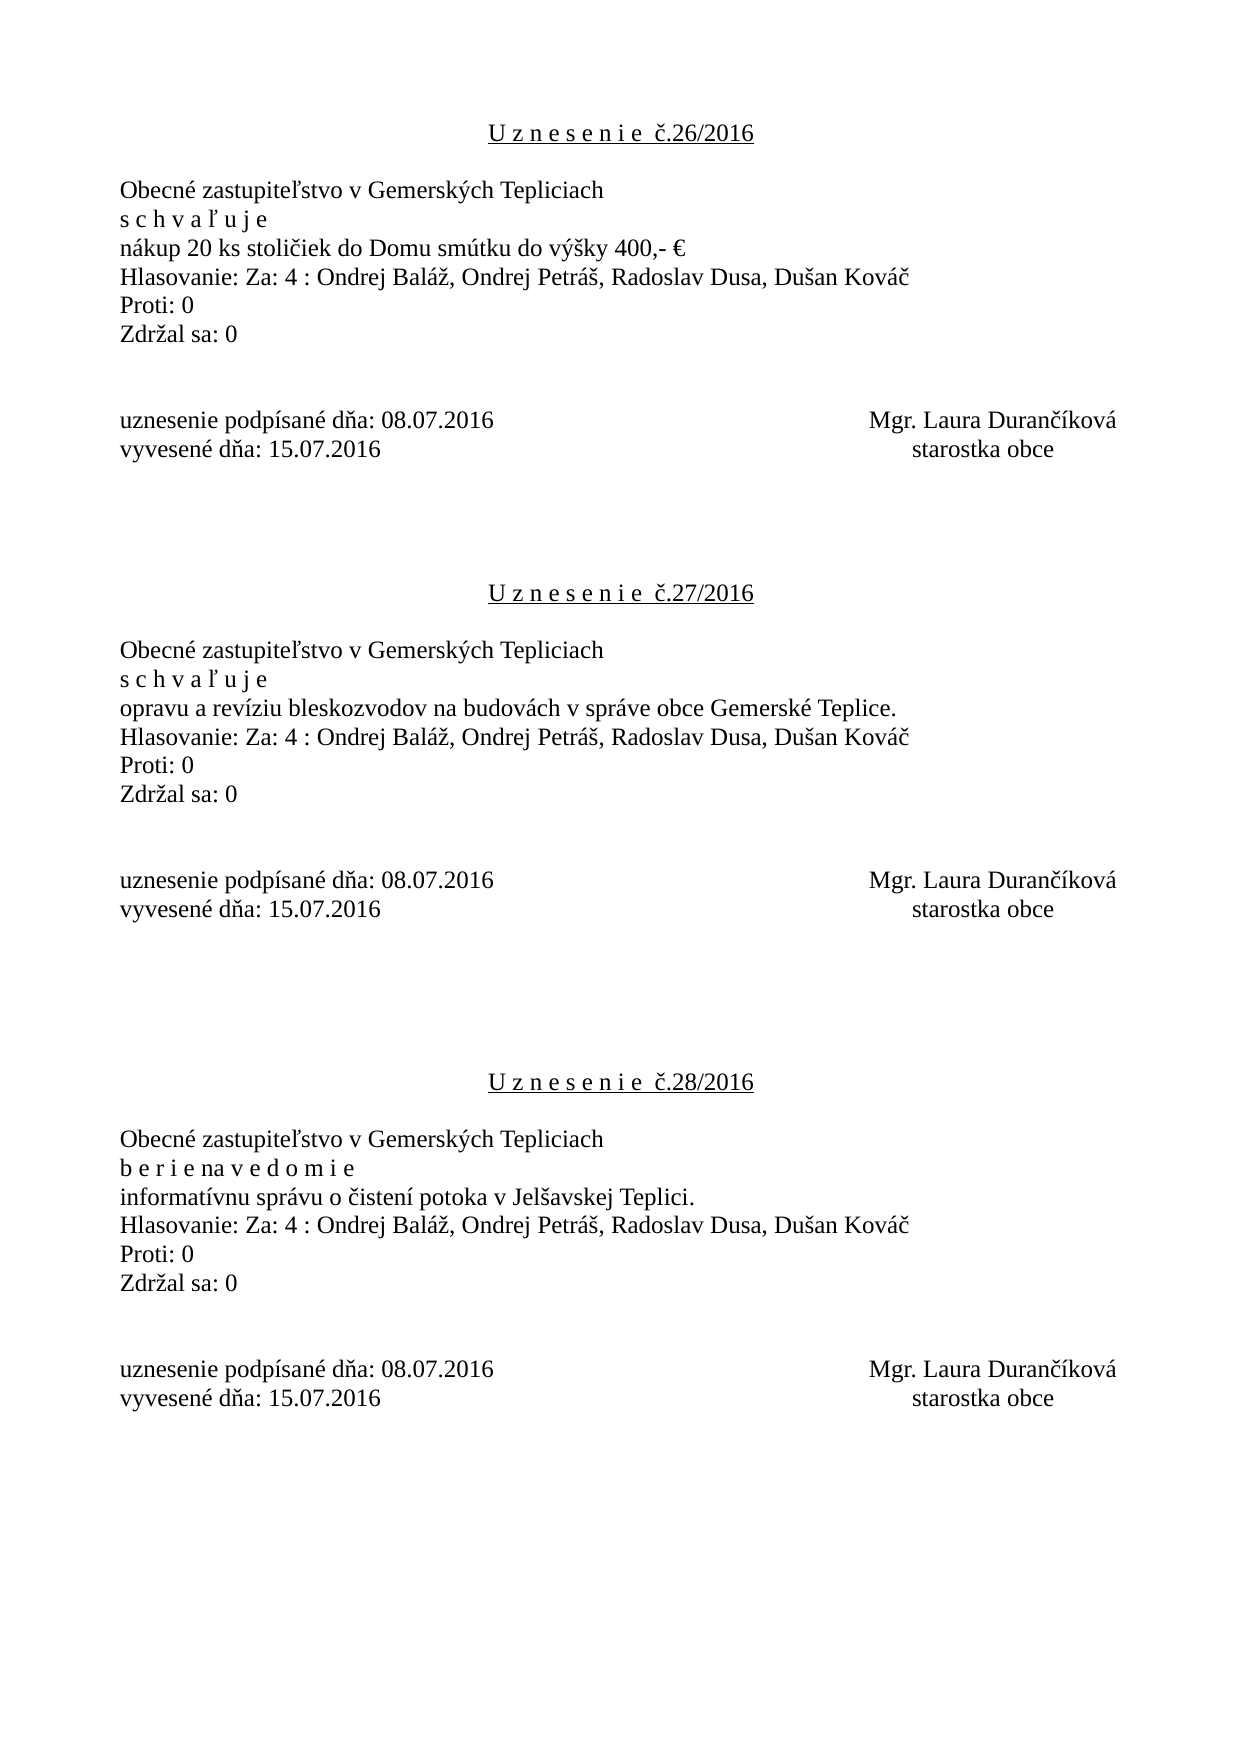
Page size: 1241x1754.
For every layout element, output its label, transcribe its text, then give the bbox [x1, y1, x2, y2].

text U z n e s e n i e č.27/2016 [119, 578, 1122, 607]
text nákup 20 ks stoličiek do Domu smútku do výšky 400,- € [119, 233, 1122, 262]
text b e r i e na v e d o m i e [119, 1153, 1122, 1182]
text vyvesené dňa: 15.07.2016 starostka obce [119, 434, 1122, 463]
text uznesenie podpísané dňa: 08.07.2016 Mgr. Laura Durančíková [119, 1354, 1122, 1383]
text Zdržal sa: 0 [119, 319, 1122, 348]
text uznesenie podpísané dňa: 08.07.2016 Mgr. Laura Durančíková [119, 406, 1122, 434]
text Hlasovanie: Za: 4 : Ondrej Baláž, Ondrej Petráš, Radoslav Dusa, Dušan Kováč [119, 722, 1122, 751]
text Zdržal sa: 0 [119, 1268, 1122, 1297]
text Hlasovanie: Za: 4 : Ondrej Baláž, Ondrej Petráš, Radoslav Dusa, Dušan Kováč [119, 1211, 1122, 1239]
text U z n e s e n i e č.28/2016 [119, 1067, 1122, 1096]
text Obecné zastupiteľstvo v Gemerských Tepliciach [119, 636, 1122, 664]
text Obecné zastupiteľstvo v Gemerských Tepliciach [119, 176, 1122, 204]
text Zdržal sa: 0 [119, 779, 1122, 808]
text s c h v a ľ u j e [119, 204, 1122, 233]
text Proti: 0 [119, 751, 1122, 779]
text s c h v a ľ u j e [119, 664, 1122, 693]
text vyvesené dňa: 15.07.2016 starostka obce [119, 1383, 1122, 1412]
text Proti: 0 [119, 291, 1122, 319]
text vyvesené dňa: 15.07.2016 starostka obce [119, 894, 1122, 923]
text Hlasovanie: Za: 4 : Ondrej Baláž, Ondrej Petráš, Radoslav Dusa, Dušan Kováč [119, 262, 1122, 291]
text U z n e s e n i e č.26/2016 [119, 118, 1122, 147]
text Proti: 0 [119, 1239, 1122, 1268]
text Obecné zastupiteľstvo v Gemerských Tepliciach [119, 1124, 1122, 1153]
text informatívnu správu o čistení potoka v Jelšavskej Teplici. [119, 1182, 1122, 1211]
text opravu a revíziu bleskozvodov na budovách v správe obce Gemerské Teplice. [119, 693, 1122, 722]
text uznesenie podpísané dňa: 08.07.2016 Mgr. Laura Durančíková [119, 866, 1122, 894]
